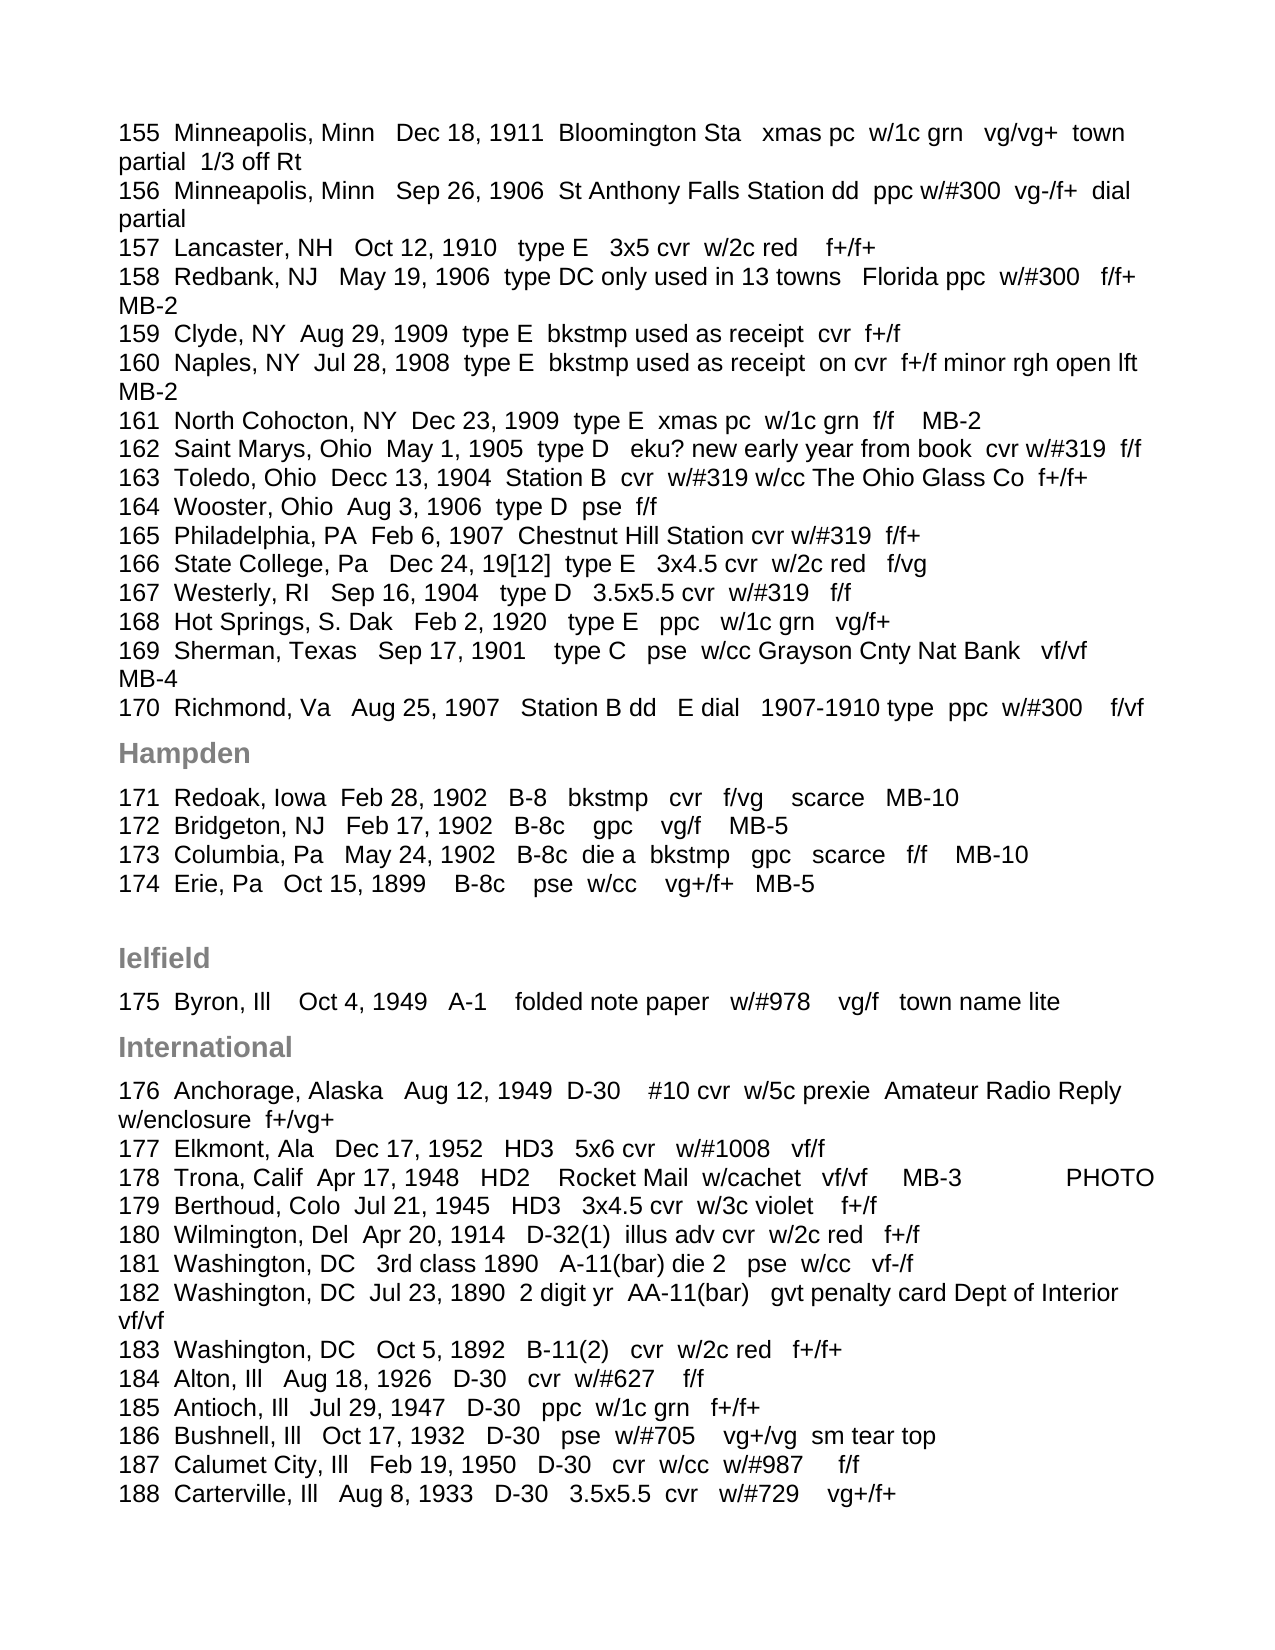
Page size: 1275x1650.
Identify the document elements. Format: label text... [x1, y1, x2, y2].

text 175 Byron, Ill Oct 4, 1949 A-1 folded note paper w/#978 vg/f town name lite [118, 987, 1157, 1016]
text 169 Sherman, Texas Sep 17, 1901 type C pse w/cc Grayson Cnty Nat Bank vf/vf MB-4 [118, 636, 1157, 693]
text 176 Anchorage, Alaska Aug 12, 1949 D-30 #10 cvr w/5c prexie Amateur Radio Reply w/enclosure f+/vg+ [118, 1076, 1157, 1134]
text 170 Richmond, Va Aug 25, 1907 Station B dd E dial 1907-1910 type ppc w/#300 f/vf [118, 693, 1157, 722]
text 185 Antioch, Ill Jul 29, 1947 D-30 ppc w/1c grn f+/f+ [118, 1392, 1157, 1421]
text 183 Washington, DC Oct 5, 1892 B-11(2) cvr w/2c red f+/f+ [118, 1335, 1157, 1364]
text 188 Carterville, Ill Aug 8, 1933 D-30 3.5x5.5 cvr w/#729 vg+/f+ [118, 1479, 1157, 1507]
text 163 Toledo, Ohio Decc 13, 1904 Station B cvr w/#319 w/cc The Ohio Glass Co f+/f+ [118, 463, 1157, 492]
text 187 Calumet City, Ill Feb 19, 1950 D-30 cvr w/cc w/#987 f/f [118, 1450, 1157, 1479]
text 156 Minneapolis, Minn Sep 26, 1906 St Anthony Falls Station dd ppc w/#300 vg-/f+ dial partial [118, 176, 1157, 233]
text 157 Lancaster, NH Oct 12, 1910 type E 3x5 cvr w/2c red f+/f+ [118, 233, 1157, 262]
subtitle Hampden [118, 736, 1157, 770]
text 172 Bridgeton, NJ Feb 17, 1902 B-8c gpc vg/f MB-5 [118, 811, 1157, 840]
text 160 Naples, NY Jul 28, 1908 type E bkstmp used as receipt on cvr f+/f minor rgh open lft MB-2 [118, 348, 1157, 406]
subtitle Ielfield [118, 941, 1157, 974]
text 162 Saint Marys, Ohio May 1, 1905 type D eku? new early year from book cvr w/#319 f/f [118, 434, 1157, 463]
text 167 Westerly, RI Sep 16, 1904 type D 3.5x5.5 cvr w/#319 f/f [118, 578, 1157, 607]
text 182 Washington, DC Jul 23, 1890 2 digit yr AA-11(bar) gvt penalty card Dept of Interior vf/vf [118, 1277, 1157, 1335]
text 171 Redoak, Iowa Feb 28, 1902 B-8 bkstmp cvr f/vg scarce MB-10 [118, 782, 1157, 811]
text 184 Alton, Ill Aug 18, 1926 D-30 cvr w/#627 f/f [118, 1364, 1157, 1392]
text 161 North Cohocton, NY Dec 23, 1909 type E xmas pc w/1c grn f/f MB-2 [118, 406, 1157, 434]
text 181 Washington, DC 3rd class 1890 A-11(bar) die 2 pse w/cc vf-/f [118, 1249, 1157, 1277]
text 186 Bushnell, Ill Oct 17, 1932 D-30 pse w/#705 vg+/vg sm tear top [118, 1421, 1157, 1450]
text 155 Minneapolis, Minn Dec 18, 1911 Bloomington Sta xmas pc w/1c grn vg/vg+ town partial 1/3 off Rt [118, 118, 1157, 176]
text 178 Trona, Calif Apr 17, 1948 HD2 Rocket Mail w/cachet vf/vf MB-3 PHOTO [118, 1162, 1157, 1191]
text 165 Philadelphia, PA Feb 6, 1907 Chestnut Hill Station cvr w/#319 f/f+ [118, 521, 1157, 549]
text 173 Columbia, Pa May 24, 1902 B-8c die a bkstmp gpc scarce f/f MB-10 [118, 840, 1157, 869]
text 179 Berthoud, Colo Jul 21, 1945 HD3 3x4.5 cvr w/3c violet f+/f [118, 1191, 1157, 1220]
text 166 State College, Pa Dec 24, 19[12] type E 3x4.5 cvr w/2c red f/vg [118, 549, 1157, 578]
text 158 Redbank, NJ May 19, 1906 type DC only used in 13 towns Florida ppc w/#300 f/f+ MB-2 [118, 262, 1157, 319]
text 159 Clyde, NY Aug 29, 1909 type E bkstmp used as receipt cvr f+/f [118, 319, 1157, 348]
text 180 Wilmington, Del Apr 20, 1914 D-32(1) illus adv cvr w/2c red f+/f [118, 1220, 1157, 1249]
text 168 Hot Springs, S. Dak Feb 2, 1920 type E ppc w/1c grn vg/f+ [118, 607, 1157, 636]
text 164 Wooster, Ohio Aug 3, 1906 type D pse f/f [118, 492, 1157, 521]
text 177 Elkmont, Ala Dec 17, 1952 HD3 5x6 cvr w/#1008 vf/f [118, 1134, 1157, 1162]
text 174 Erie, Pa Oct 15, 1899 B-8c pse w/cc vg+/f+ MB-5 [118, 869, 1157, 897]
subtitle International [118, 1030, 1157, 1064]
